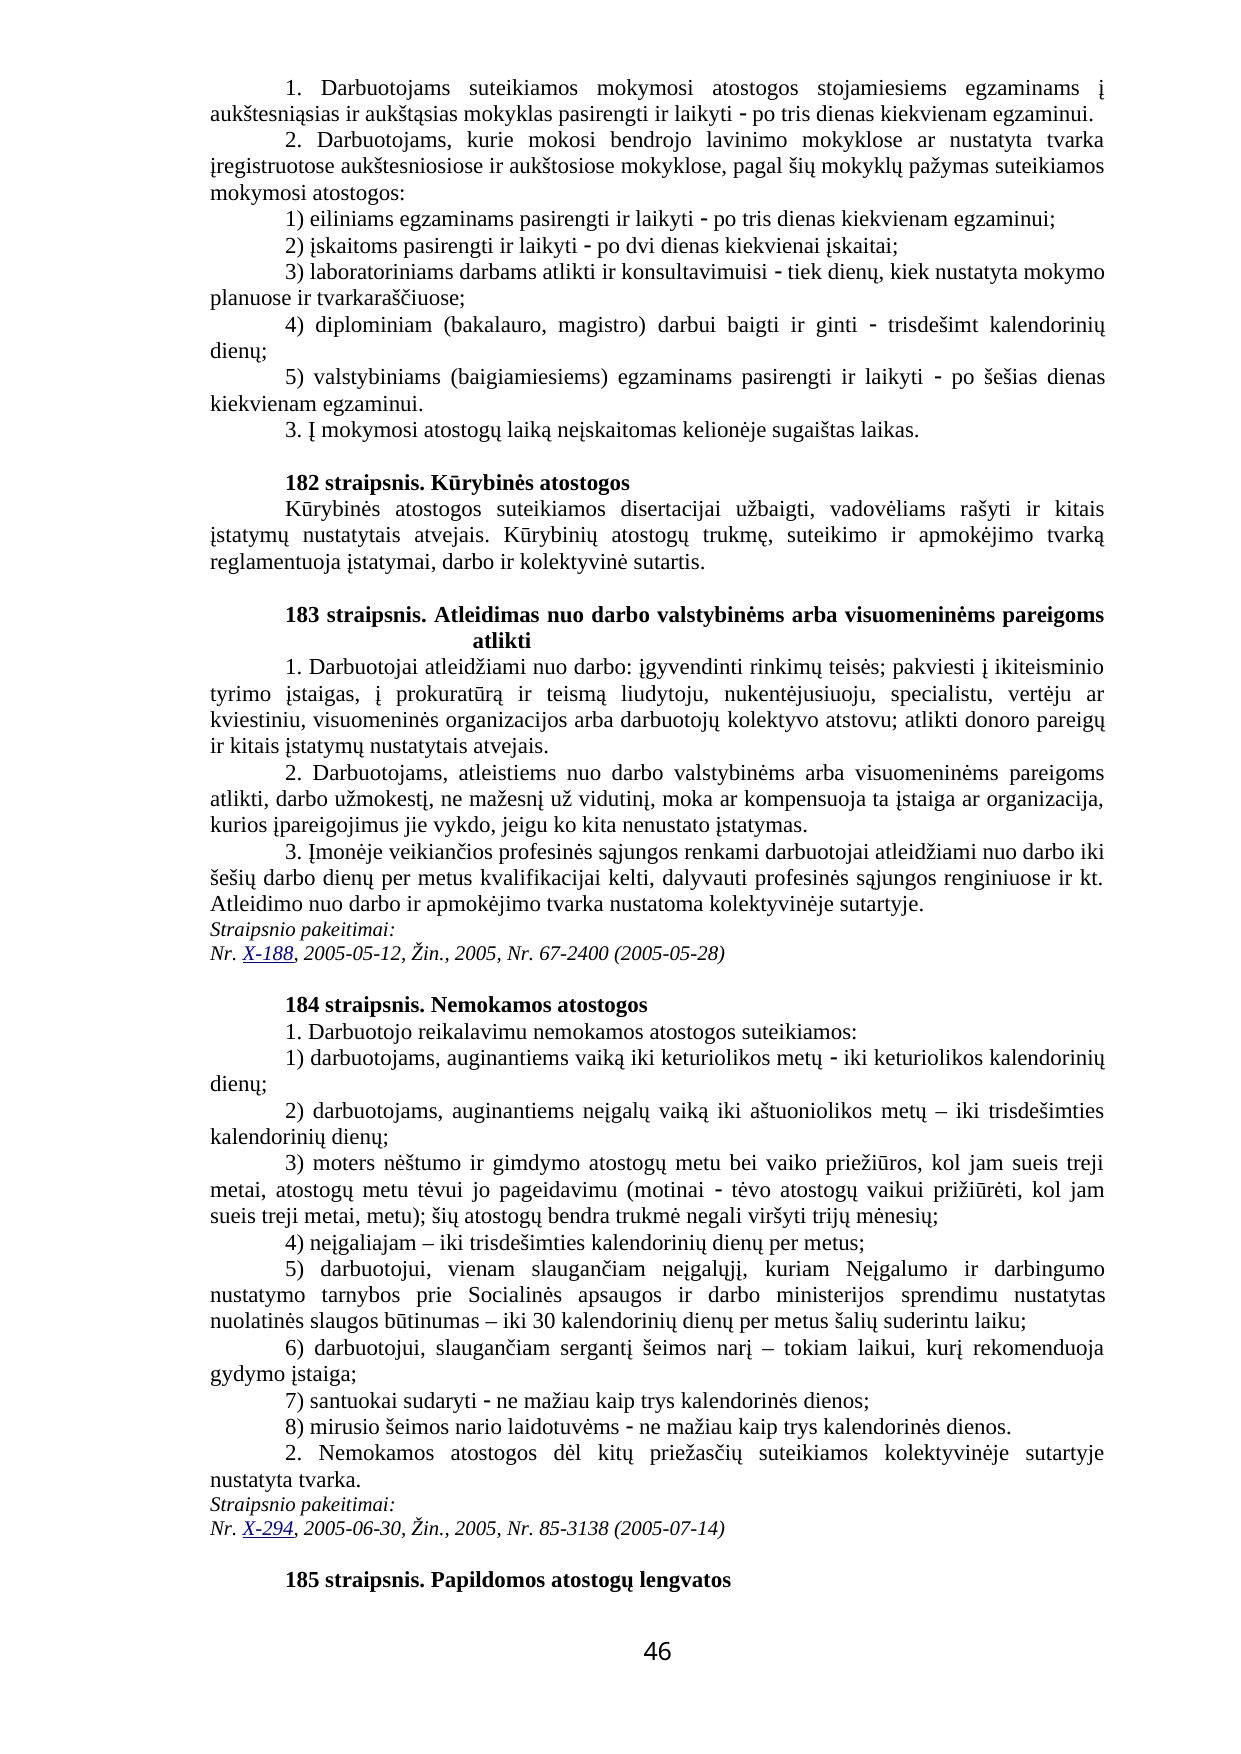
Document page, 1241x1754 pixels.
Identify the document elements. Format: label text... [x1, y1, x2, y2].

text 3) moters nėštumo ir gimdymo atostogų metu bei vaiko priežiūros, kol jam sueis treji metai, atostogų metu tėvui jo pageidavimu (motinai  tėvo atostogų vaikui prižiūrėti, kol jam sueis treji metai, metu); šių atostogų bendra trukmė negali viršyti trijų mėnesių; [210, 1149, 1106, 1228]
text 6) darbuotojui, slaugančiam sergantį šeimos narį – tokiam laikui, kurį rekomenduoja gydymo įstaiga; [210, 1334, 1106, 1387]
text Straipsnio pakeitimai: [210, 1492, 1106, 1516]
text 8) mirusio šeimos nario laidotuvėms  ne mažiau kaip trys kalendorinės dienos. [210, 1413, 1106, 1439]
text 1. Darbuotojai atleidžiami nuo darbo: įgyvendinti rinkimų teisės; pakviesti į ikiteisminio tyrimo įstaigas, į prokuratūrą ir teismą liudytoju, nukentėjusiuoju, specialistu, vertėju ar kviestiniu, visuomeninės organizacijos arba darbuotojų kolektyvo atstovu; atlikti donoro pareigų ir kitais įstatymų nustatytais atvejais. [210, 653, 1106, 759]
text 5) darbuotojui, vienam slaugančiam neįgalųjį, kuriam Neįgalumo ir darbingumo nustatymo tarnybos prie Socialinės apsaugos ir darbo ministerijos sprendimu nustatytas nuolatinės slaugos būtinumas – iki 30 kalendorinių dienų per metus šalių suderintu laiku; [210, 1255, 1106, 1334]
text 183 straipsnis. Atleidimas nuo darbo valstybinėms arba visuomeninėms pareigoms atlikti [285, 601, 1106, 653]
text 185 straipsnis. Papildomos atostogų lengvatos [210, 1567, 1106, 1593]
text 1. Darbuotojams suteikiamos mokymosi atostogos stojamiesiems egzaminams į aukštesniąsias ir aukštąsias mokyklas pasirengti ir laikyti  po tris dienas kiekvienam egzaminui. [210, 73, 1106, 126]
text 182 straipsnis. Kūrybinės atostogos [210, 469, 1106, 495]
text 1) eiliniams egzaminams pasirengti ir laikyti  po tris dienas kiekvienam egzaminui; [210, 205, 1106, 232]
text 3) laboratoriniams darbams atlikti ir konsultavimuisi  tiek dienų, kiek nustatyta mokymo planuose ir tvarkaraščiuose; [210, 258, 1106, 311]
text 2. Nemokamos atostogos dėl kitų priežasčių suteikiamos kolektyvinėje sutartyje nustatyta tvarka. [210, 1439, 1106, 1492]
text Nr. X-294, 2005-06-30, Žin., 2005, Nr. 85-3138 (2005-07-14) [210, 1516, 1106, 1540]
text Kūrybinės atostogos suteikiamos disertacijai užbaigti, vadovėliams rašyti ir kitais įstatymų nustatytais atvejais. Kūrybinių atostogų trukmę, suteikimo ir apmokėjimo tvarką reglamentuoja įstatymai, darbo ir kolektyvinė sutartis. [210, 495, 1106, 574]
text 2. Darbuotojams, atleistiems nuo darbo valstybinėms arba visuomeninėms pareigoms atlikti, darbo užmokestį, ne mažesnį už vidutinį, moka ar kompensuoja ta įstaiga ar organizacija, kurios įpareigojimus jie vykdo, jeigu ko kita nenustato įstatymas. [210, 759, 1106, 838]
text 1. Darbuotojo reikalavimu nemokamos atostogos suteikiamos: [210, 1018, 1106, 1044]
text 3. Įmonėje veikiančios profesinės sąjungos renkami darbuotojai atleidžiami nuo darbo iki šešių darbo dienų per metus kvalifikacijai kelti, dalyvauti profesinės sąjungos renginiuose ir kt. Atleidimo nuo darbo ir apmokėjimo tvarka nustatoma kolektyvinėje sutartyje. [210, 838, 1106, 917]
text 184 straipsnis. Nemokamos atostogos [210, 991, 1106, 1018]
text Nr. X-188, 2005-05-12, Žin., 2005, Nr. 67-2400 (2005-05-28) [210, 941, 1106, 965]
text 4) diplominiam (bakalauro, magistro) darbui baigti ir ginti  trisdešimt kalendorinių dienų; [210, 311, 1106, 363]
text 5) valstybiniams (baigiamiesiems) egzaminams pasirengti ir laikyti  po šešias dienas kiekvienam egzaminui. [210, 363, 1106, 416]
text 3. Į mokymosi atostogų laiką neįskaitomas kelionėje sugaištas laikas. [210, 416, 1106, 442]
text 1) darbuotojams, auginantiems vaiką iki keturiolikos metų  iki keturiolikos kalendorinių dienų; [210, 1044, 1106, 1097]
text 2) įskaitoms pasirengti ir laikyti  po dvi dienas kiekvienai įskaitai; [210, 232, 1106, 258]
text Straipsnio pakeitimai: [210, 917, 1106, 941]
text 7) santuokai sudaryti  ne mažiau kaip trys kalendorinės dienos; [210, 1387, 1106, 1413]
text 2. Darbuotojams, kurie mokosi bendrojo lavinimo mokyklose ar nustatyta tvarka įregistruotose aukštesniosiose ir aukštosiose mokyklose, pagal šių mokyklų pažymas suteikiamos mokymosi atostogos: [210, 126, 1106, 205]
text 4) neįgaliajam – iki trisdešimties kalendorinių dienų per metus; [210, 1228, 1106, 1255]
text 2) darbuotojams, auginantiems neįgalų vaiką iki aštuoniolikos metų – iki trisdešimties kalendorinių dienų; [210, 1097, 1106, 1149]
